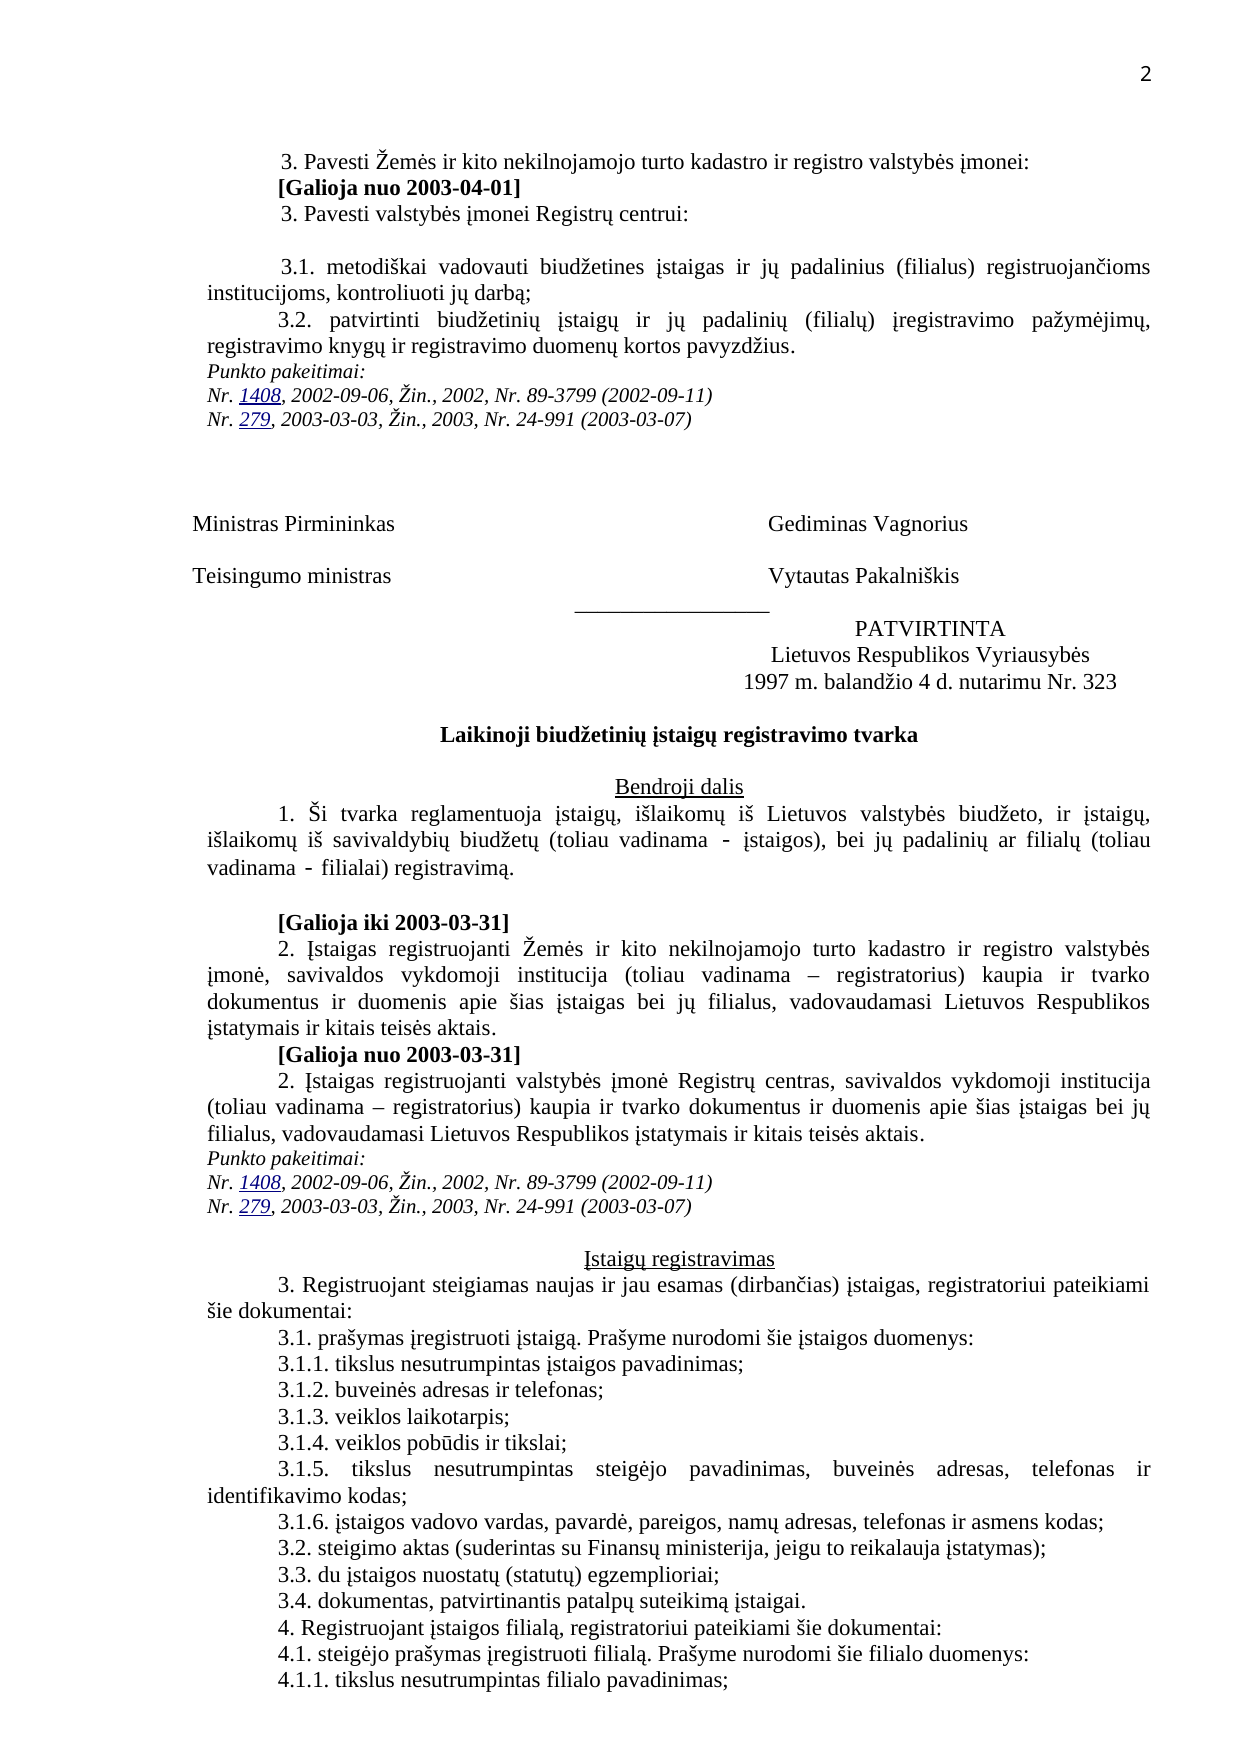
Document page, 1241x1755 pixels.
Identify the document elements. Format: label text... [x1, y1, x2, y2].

text 3.1. prašymas įregistruoti įstaigą. Prašyme nurodomi šie įstaigos duomenys: [207, 1324, 1152, 1350]
text 1997 m. balandžio 4 d. nutarimu Nr. 323 [709, 668, 1152, 694]
text Nr. 279, 2003-03-03, Žin., 2003, Nr. 24-991 (2003-03-07) [207, 1194, 1152, 1218]
text Ministras Pirmininkas Gediminas Vagnorius [192, 510, 1152, 536]
text 4.1.1. tikslus nesutrumpintas filialo pavadinimas; [207, 1666, 1152, 1693]
text 3.3. du įstaigos nuostatų (statutų) egzemplioriai; [207, 1561, 1152, 1587]
text [Galioja nuo 2003-04-01] [207, 174, 1152, 200]
text _________________ [192, 589, 1152, 615]
text Nr. 1408, 2002-09-06, Žin., 2002, Nr. 89-3799 (2002-09-11) [207, 1170, 1152, 1194]
text [Galioja iki 2003-03-31] [207, 909, 1152, 935]
text Įstaigų registravimas [207, 1244, 1152, 1271]
text 1. Ši tvarka reglamentuoja įstaigų, išlaikomų iš Lietuvos valstybės biudžeto, ir įstaigų, išlaikomų iš savivaldybių biudžetų (toliau vadinama - įstaigos), bei jų padalinių ar filialų (toliau vadinama - filialai) registravimą. [207, 800, 1152, 882]
subtitle Laikinoji biudžetinių įstaigų registravimo tvarka [207, 721, 1152, 747]
text Nr. 279, 2003-03-03, Žin., 2003, Nr. 24-991 (2003-03-07) [207, 407, 1152, 431]
text 3.1.4. veiklos pobūdis ir tikslai; [207, 1429, 1152, 1455]
text 3.1.1. tikslus nesutrumpintas įstaigos pavadinimas; [207, 1350, 1152, 1376]
text 4. Registruojant įstaigos filialą, registratoriui pateikiami šie dokumentai: [207, 1613, 1152, 1640]
text 2. Įstaigas registruojanti valstybės įmonė Registrų centras, savivaldos vykdomoji institucija (toliau vadinama – registratorius) kaupia ir tvarko dokumentus ir duomenis apie šias įstaigas bei jų filialus, vadovaudamasi Lietuvos Respublikos įstatymais ir kitais teisės aktais. [207, 1067, 1152, 1146]
text [Galioja nuo 2003-03-31] [207, 1041, 1152, 1067]
text Lietuvos Respublikos Vyriausybės [709, 642, 1152, 668]
text PATVIRTINTA [709, 615, 1152, 642]
text Nr. 1408, 2002-09-06, Žin., 2002, Nr. 89-3799 (2002-09-11) [207, 383, 1152, 407]
text 3.1.6. įstaigos vadovo vardas, pavardė, pareigos, namų adresas, telefonas ir asmens kodas; [207, 1508, 1152, 1534]
text 3.4. dokumentas, patvirtinantis patalpų suteikimą įstaigai. [207, 1587, 1152, 1613]
text 3. Pavesti valstybės įmonei Registrų centrui: [207, 200, 1152, 227]
text 3.2. patvirtinti biudžetinių įstaigų ir jų padalinių (filialų) įregistravimo pažymėjimų, registravimo knygų ir registravimo duomenų kortos pavyzdžius. [207, 306, 1152, 358]
text 4.1. steigėjo prašymas įregistruoti filialą. Prašyme nurodomi šie filialo duomenys: [207, 1640, 1152, 1666]
text Punkto pakeitimai: [207, 1146, 1152, 1170]
text 3. Registruojant steigiamas naujas ir jau esamas (dirbančias) įstaigas, registratoriui pateikiami šie dokumentai: [207, 1271, 1152, 1324]
text Teisingumo ministras Vytautas Pakalniškis [192, 562, 1152, 589]
text Punkto pakeitimai: [207, 358, 1152, 383]
text Bendroji dalis [207, 773, 1152, 800]
text 2. Įstaigas registruojanti Žemės ir kito nekilnojamojo turto kadastro ir registro valstybės įmonė, savivaldos vykdomoji institucija (toliau vadinama – registratorius) kaupia ir tvarko dokumentus ir duomenis apie šias įstaigas bei jų filialus, vadovaudamasi Lietuvos Respublikos įstatymais ir kitais teisės aktais. [207, 935, 1152, 1041]
text 3.1.3. veiklos laikotarpis; [207, 1403, 1152, 1429]
text 3.1.2. buveinės adresas ir telefonas; [207, 1376, 1152, 1403]
text 3. Pavesti Žemės ir kito nekilnojamojo turto kadastro ir registro valstybės įmonei: [207, 148, 1152, 174]
text 3.1. metodiškai vadovauti biudžetines įstaigas ir jų padalinius (filialus) registruojančioms institucijoms, kontroliuoti jų darbą; [207, 253, 1152, 306]
text 3.2. steigimo aktas (suderintas su Finansų ministerija, jeigu to reikalauja įstatymas); [207, 1534, 1152, 1561]
text 3.1.5. tikslus nesutrumpintas steigėjo pavadinimas, buveinės adresas, telefonas ir identifikavimo kodas; [207, 1455, 1152, 1508]
